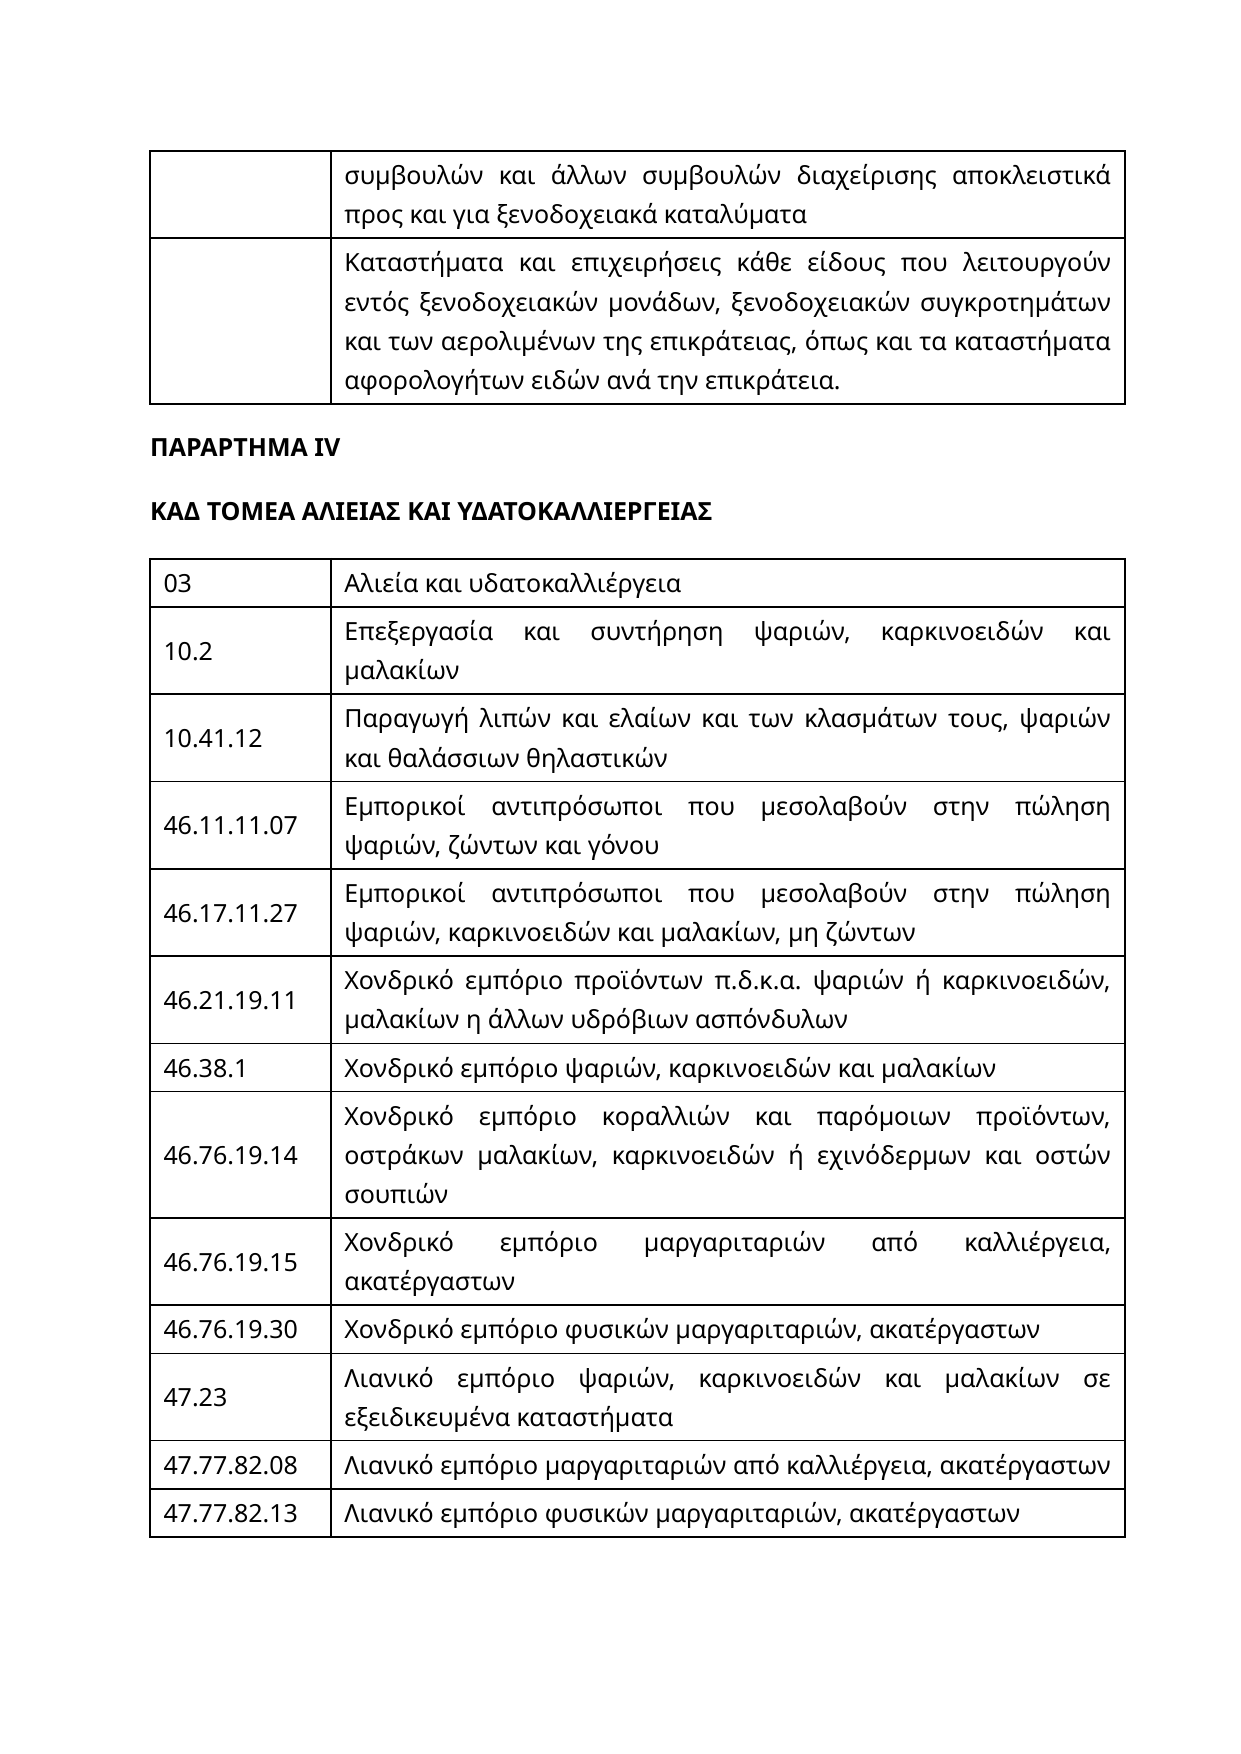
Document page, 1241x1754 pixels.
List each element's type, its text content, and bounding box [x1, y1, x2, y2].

table_cell Λιανικό εμπόριο φυσικών μαργαριταριών, ακατέργαστων [332, 1490, 1124, 1536]
text ΚΑΔ ΤΟΜΕΑ ΑΛΙΕΙΑΣ ΚΑΙ ΥΔΑΤΟΚΑΛΛΙΕΡΓΕΙΑΣ [150, 494, 1090, 528]
table_header Αλιεία και υδατοκαλλιέργεια [332, 560, 1124, 606]
table_cell [151, 239, 330, 403]
table_cell 10.2 [151, 608, 330, 693]
table_cell 46.11.11.07 [151, 782, 330, 868]
table_header 03 [151, 560, 330, 606]
table_cell Χονδρικό εμπόριο προϊόντων π.δ.κ.α. ψαριών ή καρκινοειδών, μαλακίων η άλλων υδρόβιων ασπόνδυλων [332, 957, 1124, 1042]
table_cell Λιανικό εμπόριο μαργαριταριών από καλλιέργεια, ακατέργαστων [332, 1441, 1124, 1488]
table_cell 47.77.82.13 [151, 1490, 330, 1536]
table_cell συμβουλών και άλλων συμβουλών διαχείρισης αποκλειστικά προς και για ξενοδοχειακά καταλύματα [332, 152, 1124, 237]
table_cell Χονδρικό εμπόριο φυσικών μαργαριταριών, ακατέργαστων [332, 1306, 1124, 1352]
text ΠΑΡΑΡΤΗΜΑ IV [150, 429, 1090, 463]
table_cell Καταστήματα και επιχειρήσεις κάθε είδους που λειτουργούν εντός ξενοδοχειακών μονάδων, ξενοδοχειακών συγκροτημάτων και των αερολιμένων της επικράτειας, όπως και τα καταστήματα αφορολογήτων ειδών ανά την επικράτεια. [332, 239, 1124, 403]
table_cell 10.41.12 [151, 695, 330, 781]
table_cell 46.76.19.30 [151, 1306, 330, 1352]
table_cell Λιανικό εμπόριο ψαριών, καρκινοειδών και μαλακίων σε εξειδικευμένα καταστήματα [332, 1354, 1124, 1440]
table_cell Εμπορικοί αντιπρόσωποι που μεσολαβούν στην πώληση ψαριών, ζώντων και γόνου [332, 782, 1124, 868]
table_cell Εμπορικοί αντιπρόσωποι που μεσολαβούν στην πώληση ψαριών, καρκινοειδών και μαλακίων, μη ζώντων [332, 870, 1124, 955]
table_cell 47.77.82.08 [151, 1441, 330, 1488]
table_cell 46.76.19.15 [151, 1219, 330, 1304]
table_cell 46.17.11.27 [151, 870, 330, 955]
table_cell Χονδρικό εμπόριο μαργαριταριών από καλλιέργεια, ακατέργαστων [332, 1219, 1124, 1304]
table_cell 46.76.19.14 [151, 1092, 330, 1217]
table_cell 46.21.19.11 [151, 957, 330, 1042]
table_cell 46.38.1 [151, 1044, 330, 1091]
table_cell 47.23 [151, 1354, 330, 1440]
table_cell Παραγωγή λιπών και ελαίων και των κλασμάτων τους, ψαριών και θαλάσσιων θηλαστικών [332, 695, 1124, 781]
table_cell [151, 152, 330, 237]
table_cell Χονδρικό εμπόριο ψαριών, καρκινοειδών και μαλακίων [332, 1044, 1124, 1091]
table_cell Επεξεργασία και συντήρηση ψαριών, καρκινοειδών και μαλακίων [332, 608, 1124, 693]
table_cell Χονδρικό εμπόριο κοραλλιών και παρόμοιων προϊόντων, οστράκων μαλακίων, καρκινοειδών ή εχινόδερμων και οστών σουπιών [332, 1092, 1124, 1217]
